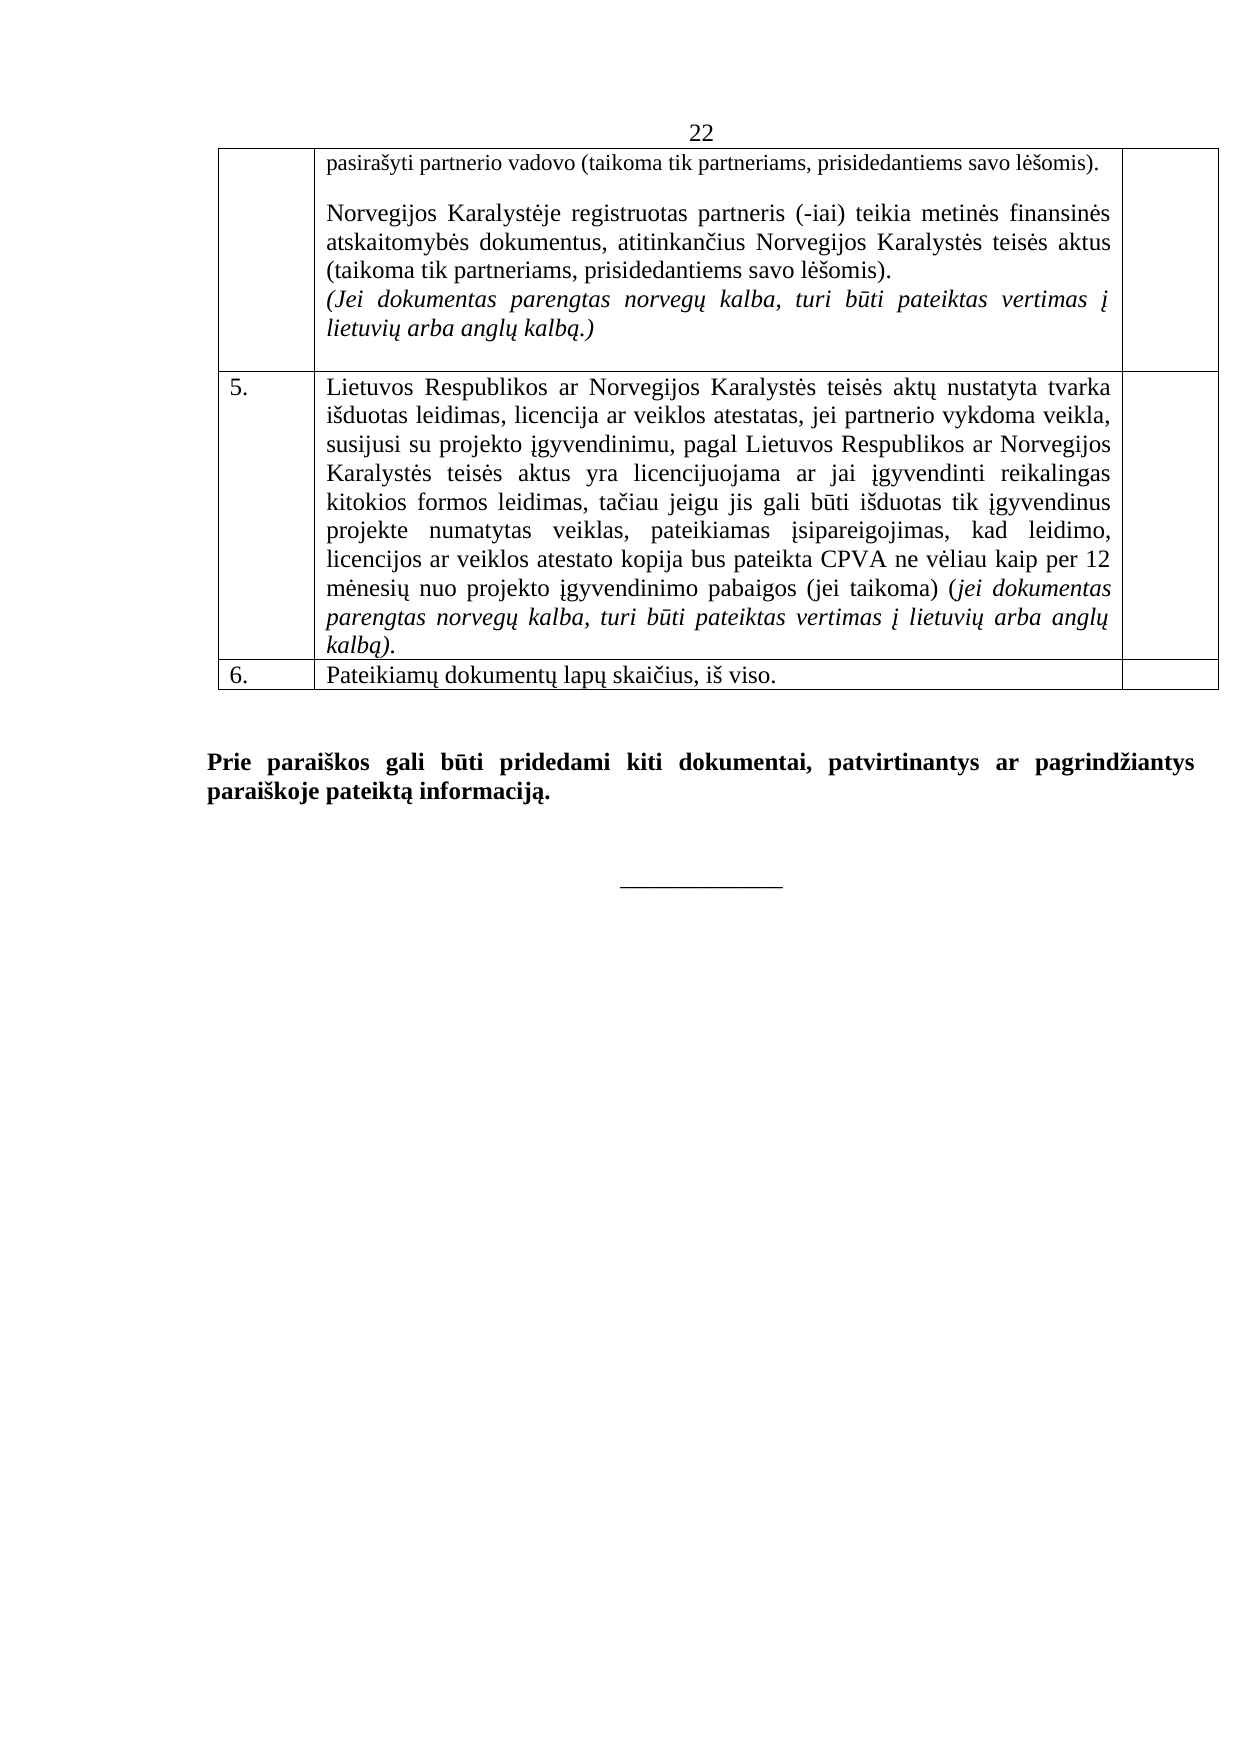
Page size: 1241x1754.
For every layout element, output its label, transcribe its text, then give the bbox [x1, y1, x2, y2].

table_cell 6. [219, 660, 314, 689]
table_cell 5. [219, 372, 314, 659]
table_cell [1123, 149, 1218, 371]
text Prie paraiškos gali būti pridedami kiti dokumentai, patvirtinantys ar pagrindžiantys paraiškoje pateiktą informaciją. [207, 747, 1196, 805]
table_cell pasirašyti partnerio vadovo (taikoma tik partneriams, prisidedantiems savo lėšomis). Norvegijos Karalystėje registruotas partneris (-iai) teikia metinės finansinės atskaitomybės dokumentus, atitinkančius Norvegijos Karalystės teisės aktus (taikoma tik partneriams, prisidedantiems savo lėšomis). (Jei dokumentas parengtas norvegų kalba, turi būti pateiktas vertimas į lietuvių arba anglų kalbą.) [315, 149, 1122, 371]
text _____________ [207, 862, 1196, 891]
table_cell [1123, 372, 1218, 659]
table_cell [1123, 660, 1218, 689]
table_cell Pateikiamų dokumentų lapų skaičius, iš viso. [315, 660, 1122, 689]
table_cell Lietuvos Respublikos ar Norvegijos Karalystės teisės aktų nustatyta tvarka išduotas leidimas, licencija ar veiklos atestatas, jei partnerio vykdoma veikla, susijusi su projekto įgyvendinimu, pagal Lietuvos Respublikos ar Norvegijos Karalystės teisės aktus yra licencijuojama ar jai įgyvendinti reikalingas kitokios formos leidimas, tačiau jeigu jis gali būti išduotas tik įgyvendinus projekte numatytas veiklas, pateikiamas įsipareigojimas, kad leidimo, licencijos ar veiklos atestato kopija bus pateikta CPVA ne vėliau kaip per 12 mėnesių nuo projekto įgyvendinimo pabaigos (jei taikoma) (jei dokumentas parengtas norvegų kalba, turi būti pateiktas vertimas į lietuvių arba anglų kalbą). [315, 372, 1122, 659]
table_cell [219, 149, 314, 371]
